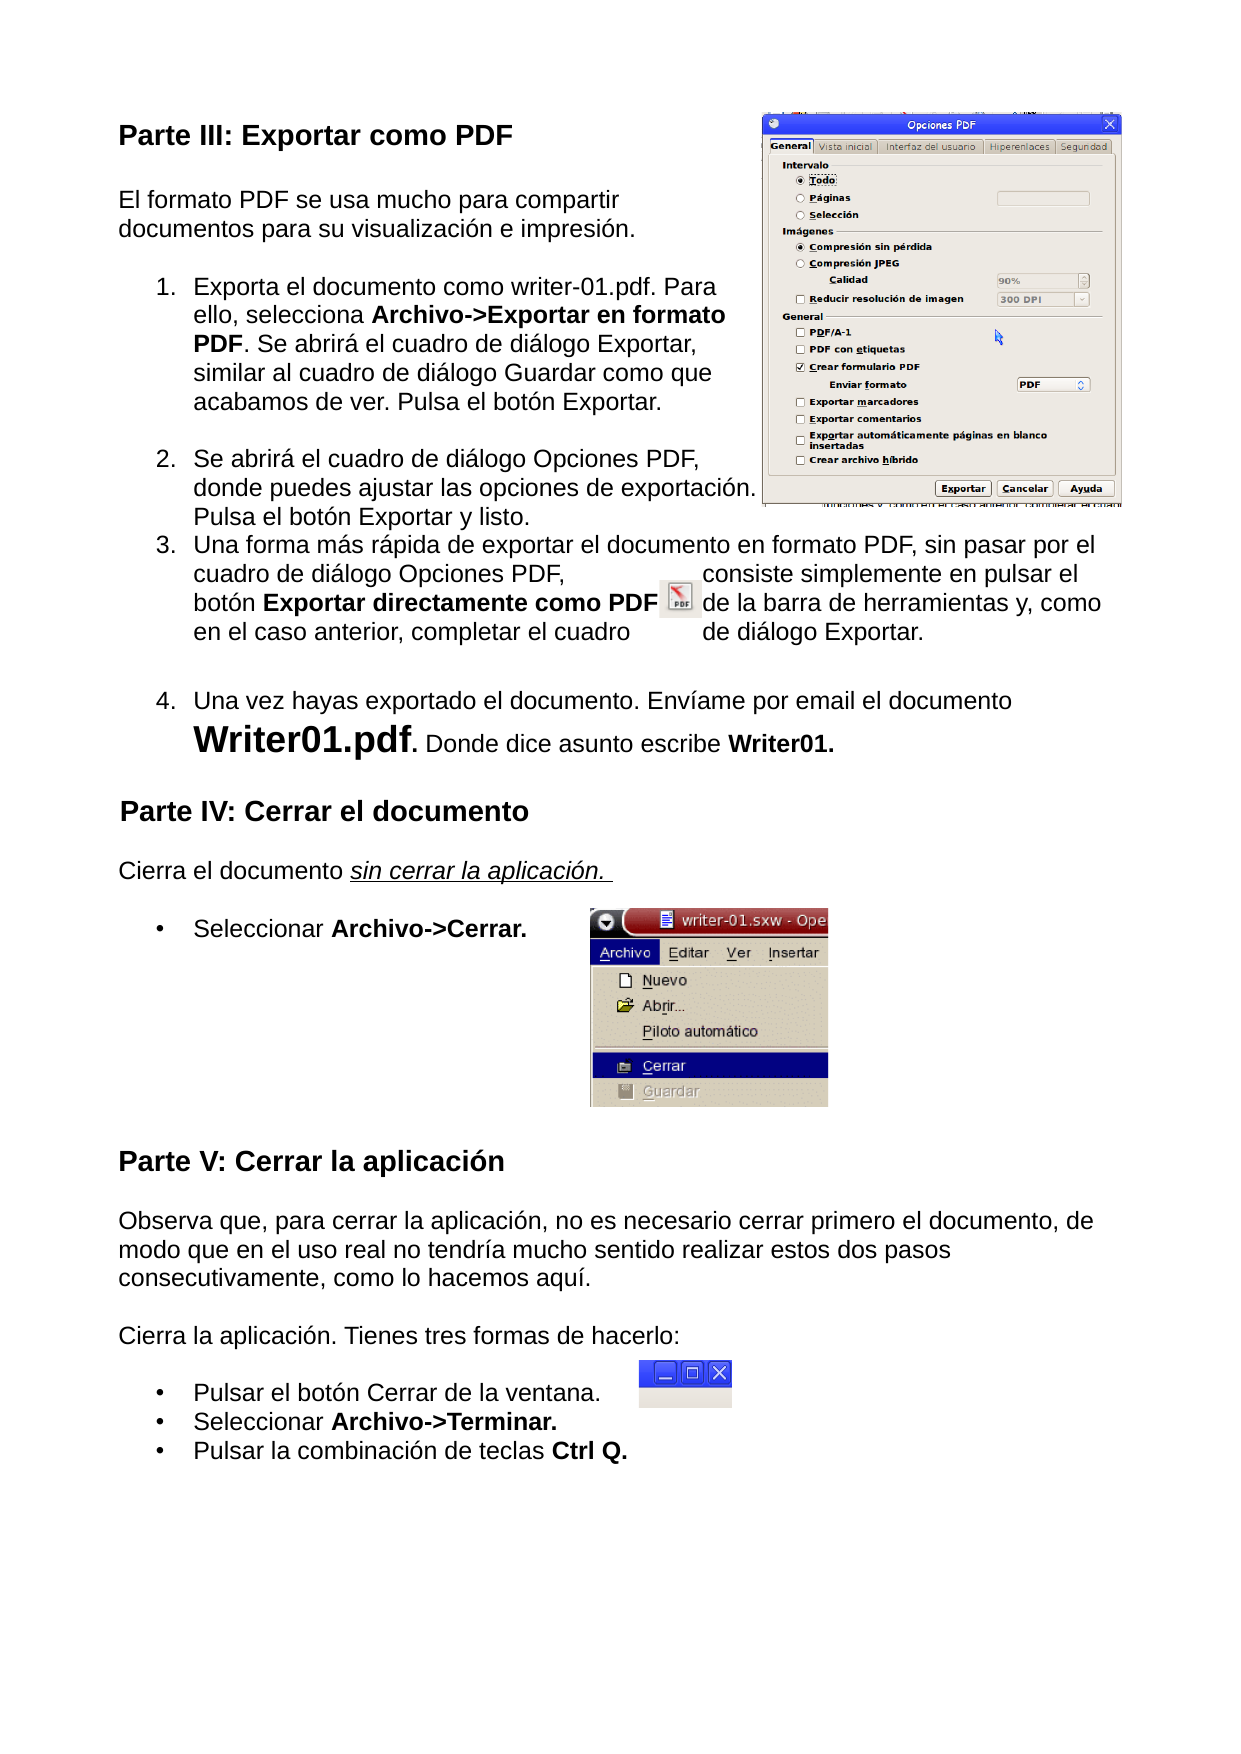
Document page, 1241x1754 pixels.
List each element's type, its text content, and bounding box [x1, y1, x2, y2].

text Parte III: Exportar como PDF [118, 118, 761, 152]
picture [761, 112, 1122, 507]
list Parte IV: Cerrar el documento [119, 794, 1122, 827]
list Pulsar la combinación de teclas Ctrl Q. [156, 1436, 1122, 1465]
list Seleccionar Archivo->Terminar. [156, 1407, 1122, 1436]
text Observa que, para cerrar la aplicación, no es necesario cerrar primero el documento, de modo que en el uso real no tendría mucho sentido realizar estos dos pasos consecutivamente, como lo hacemos aquí. [118, 1206, 1122, 1292]
text Parte V: Cerrar la aplicación [118, 1144, 1122, 1177]
text Cierra la aplicación. Tienes tres formas de hacerlo: [118, 1321, 1122, 1350]
list Se abrirá el cuadro de diálogo Opciones PDF, donde puedes ajustar las opciones de exportación. Pulsa el botón Exportar y listo. [156, 444, 1122, 530]
list Seleccionar Archivo->Cerrar. [156, 913, 590, 942]
picture [659, 580, 702, 618]
list [732, 1378, 1122, 1407]
text El formato PDF se usa mucho para compartir documentos para su visualización e impresión. [118, 185, 761, 243]
list Una forma más rápida de exportar el documento en formato PDF, sin pasar por el cuadro de diálogo Opciones PDF, consiste simplemente en pulsar el botón Exportar directamente como PDF de la barra de herramientas y, como en el caso anterior, completar el cuadro de diálogo Exportar. [156, 530, 1122, 645]
list Exporta el documento como writer-01.pdf. Para ello, selecciona Archivo->Exportar en formato PDF. Se abrirá el cuadro de diálogo Exportar, similar al cuadro de diálogo Guardar como que acabamos de ver. Pulsa el botón Exportar. [156, 271, 761, 415]
list [829, 913, 1122, 942]
list Una vez hayas exportado el documento. Envíame por email el documento Writer01.pdf. Donde dice asunto escribe Writer01. [156, 674, 1122, 760]
picture [590, 908, 829, 1107]
picture [638, 1360, 732, 1408]
list Pulsar el botón Cerrar de la ventana. [156, 1378, 638, 1407]
text Cierra el documento sin cerrar la aplicación. [118, 856, 1122, 885]
